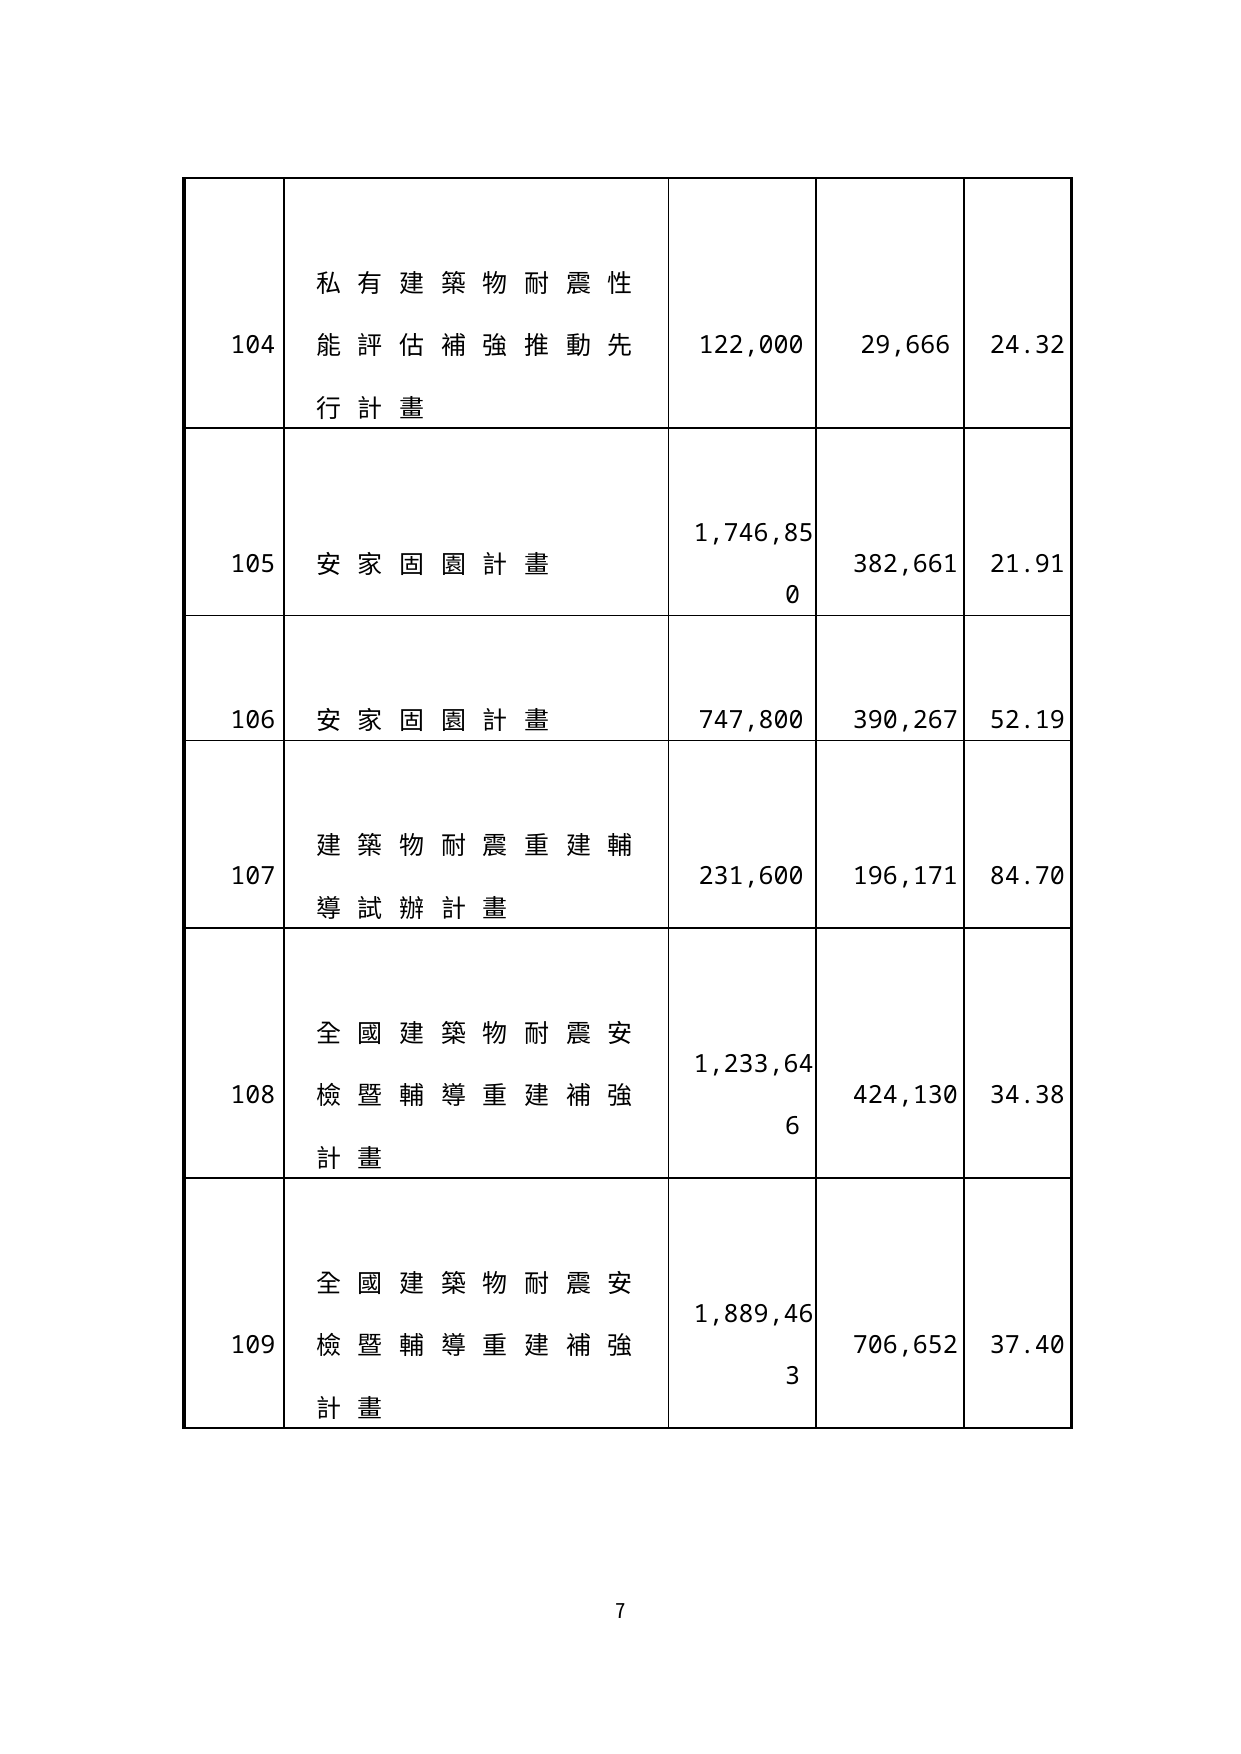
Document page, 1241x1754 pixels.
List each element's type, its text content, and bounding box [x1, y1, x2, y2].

table_cell 105 [186, 429, 283, 615]
table_cell 84.70 [965, 741, 1070, 927]
table_cell 747,800 [669, 616, 815, 740]
table_cell 390,267 [817, 616, 963, 740]
table_cell 1,233,646 [669, 929, 815, 1177]
table_cell 104 [186, 179, 283, 427]
table_cell 21.91 [965, 429, 1070, 615]
table_cell 122,000 [669, 179, 815, 427]
table_cell 全國建築物耐震安檢暨輔導重建補強計畫 [285, 1179, 668, 1427]
table_cell 382,661 [817, 429, 963, 615]
table_cell 安家固園計畫 [285, 429, 668, 615]
table_cell 108 [186, 929, 283, 1177]
table_cell 106 [186, 616, 283, 740]
table_cell 424,130 [817, 929, 963, 1177]
table_cell 1,746,850 [669, 429, 815, 615]
table_cell 1,889,463 [669, 1179, 815, 1427]
table_cell 196,171 [817, 741, 963, 927]
table_cell 私有建築物耐震性能評估補強推動先行計畫 [285, 179, 668, 427]
table_cell 109 [186, 1179, 283, 1427]
table_cell 52.19 [965, 616, 1070, 740]
table_cell 安家固園計畫 [285, 616, 668, 740]
table_cell 29,666 [817, 179, 963, 427]
table_cell 107 [186, 741, 283, 927]
table_cell 706,652 [817, 1179, 963, 1427]
table_cell 231,600 [669, 741, 815, 927]
table_cell 34.38 [965, 929, 1070, 1177]
table_cell 全國建築物耐震安檢暨輔導重建補強計畫 [285, 929, 668, 1177]
table_cell 建築物耐震重建輔導試辦計畫 [285, 741, 668, 927]
table_cell 37.40 [965, 1179, 1070, 1427]
table_cell 24.32 [965, 179, 1070, 427]
